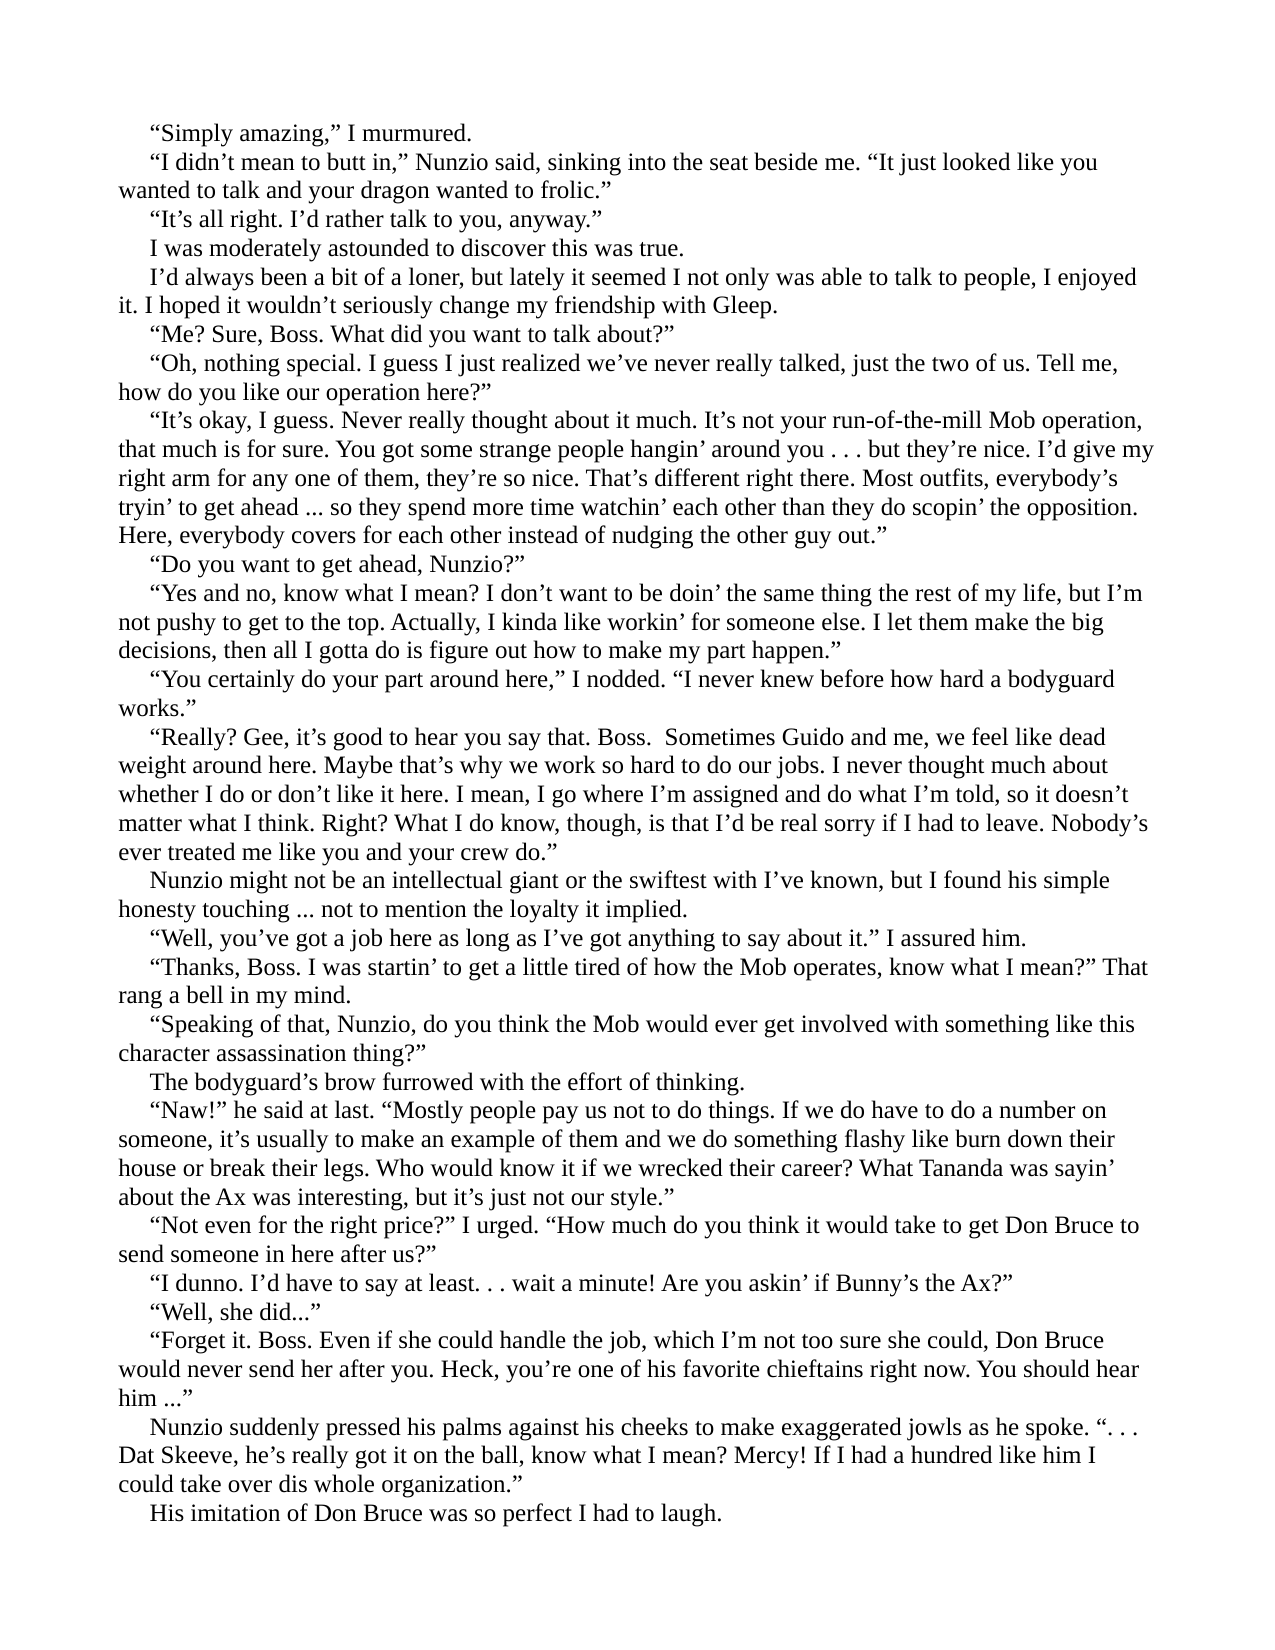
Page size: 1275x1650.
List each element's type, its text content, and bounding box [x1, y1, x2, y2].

text “I dunno. I’d have to say at least. . . wait a minute! Are you askin’ if Bunny’s the Ax?” [118, 1268, 1157, 1297]
text “I didn’t mean to butt in,” Nunzio said, sinking into the seat beside me. “It just looked like you wanted to talk and your dragon wanted to frolic.” [118, 147, 1157, 204]
text “Well, you’ve got a job here as long as I’ve got anything to say about it.” I assured him. [118, 923, 1157, 952]
text “Not even for the right price?” I urged. “How much do you think it would take to get Don Bruce to send someone in here after us?” [118, 1211, 1157, 1268]
text “Yes and no, know what I mean? I don’t want to be doin’ the same thing the rest of my life, but I’m not pushy to get to the top. Actually, I kinda like workin’ for someone else. I let them make the big decisions, then all I gotta do is figure out how to make my part happen.” [118, 578, 1157, 664]
text Nunzio might not be an intellectual giant or the swiftest with I’ve known, but I found his simple honesty touching ... not to mention the loyalty it implied. [118, 866, 1157, 923]
text I’d always been a bit of a loner, but lately it seemed I not only was able to talk to people, I enjoyed it. I hoped it wouldn’t seriously change my friendship with Gleep. [118, 262, 1157, 319]
text “Simply amazing,” I murmured. [118, 118, 1157, 147]
text “Oh, nothing special. I guess I just realized we’ve never really talked, just the two of us. Tell me, how do you like our operation here?” [118, 348, 1157, 406]
text “Forget it. Boss. Even if she could handle the job, which I’m not too sure she could, Don Bruce would never send her after you. Heck, you’re one of his favorite chieftains right now. You should hear him ...” [118, 1326, 1157, 1412]
text “It’s all right. I’d rather talk to you, anyway.” [118, 204, 1157, 233]
text The bodyguard’s brow furrowed with the effort of thinking. [118, 1067, 1157, 1096]
text “Thanks, Boss. I was startin’ to get a little tired of how the Mob operates, know what I mean?” That rang a bell in my mind. [118, 952, 1157, 1009]
text His imitation of Don Bruce was so perfect I had to laugh. [118, 1498, 1157, 1527]
text “Naw!” he said at last. “Mostly people pay us not to do things. If we do have to do a number on someone, it’s usually to make an example of them and we do something flashy like burn down their house or break their legs. Who would know it if we wrecked their career? What Tananda was sayin’ about the Ax was interesting, but it’s just not our style.” [118, 1096, 1157, 1211]
text “Do you want to get ahead, Nunzio?” [118, 549, 1157, 578]
text “Well, she did...” [118, 1297, 1157, 1326]
text I was moderately astounded to discover this was true. [118, 233, 1157, 262]
text “You certainly do your part around here,” I nodded. “I never knew before how hard a bodyguard works.” [118, 664, 1157, 722]
text “Me? Sure, Boss. What did you want to talk about?” [118, 319, 1157, 348]
text “Speaking of that, Nunzio, do you think the Mob would ever get involved with something like this character assassination thing?” [118, 1009, 1157, 1067]
text “It’s okay, I guess. Never really thought about it much. It’s not your run-of-the-mill Mob operation, that much is for sure. You got some strange people hangin’ around you . . . but they’re nice. I’d give my right arm for any one of them, they’re so nice. That’s different right there. Most outfits, everybody’s tryin’ to get ahead ... so they spend more time watchin’ each other than they do scopin’ the opposition. Here, everybody covers for each other instead of nudging the other guy out.” [118, 406, 1157, 549]
text “Really? Gee, it’s good to hear you say that. Boss. Sometimes Guido and me, we feel like dead weight around here. Maybe that’s why we work so hard to do our jobs. I never thought much about whether I do or don’t like it here. I mean, I go where I’m assigned and do what I’m told, so it doesn’t matter what I think. Right? What I do know, though, is that I’d be real sorry if I had to leave. Nobody’s ever treated me like you and your crew do.” [118, 722, 1157, 866]
text Nunzio suddenly pressed his palms against his cheeks to make exaggerated jowls as he spoke. “. . . Dat Skeeve, he’s really got it on the ball, know what I mean? Mercy! If I had a hundred like him I could take over dis whole organization.” [118, 1412, 1157, 1498]
